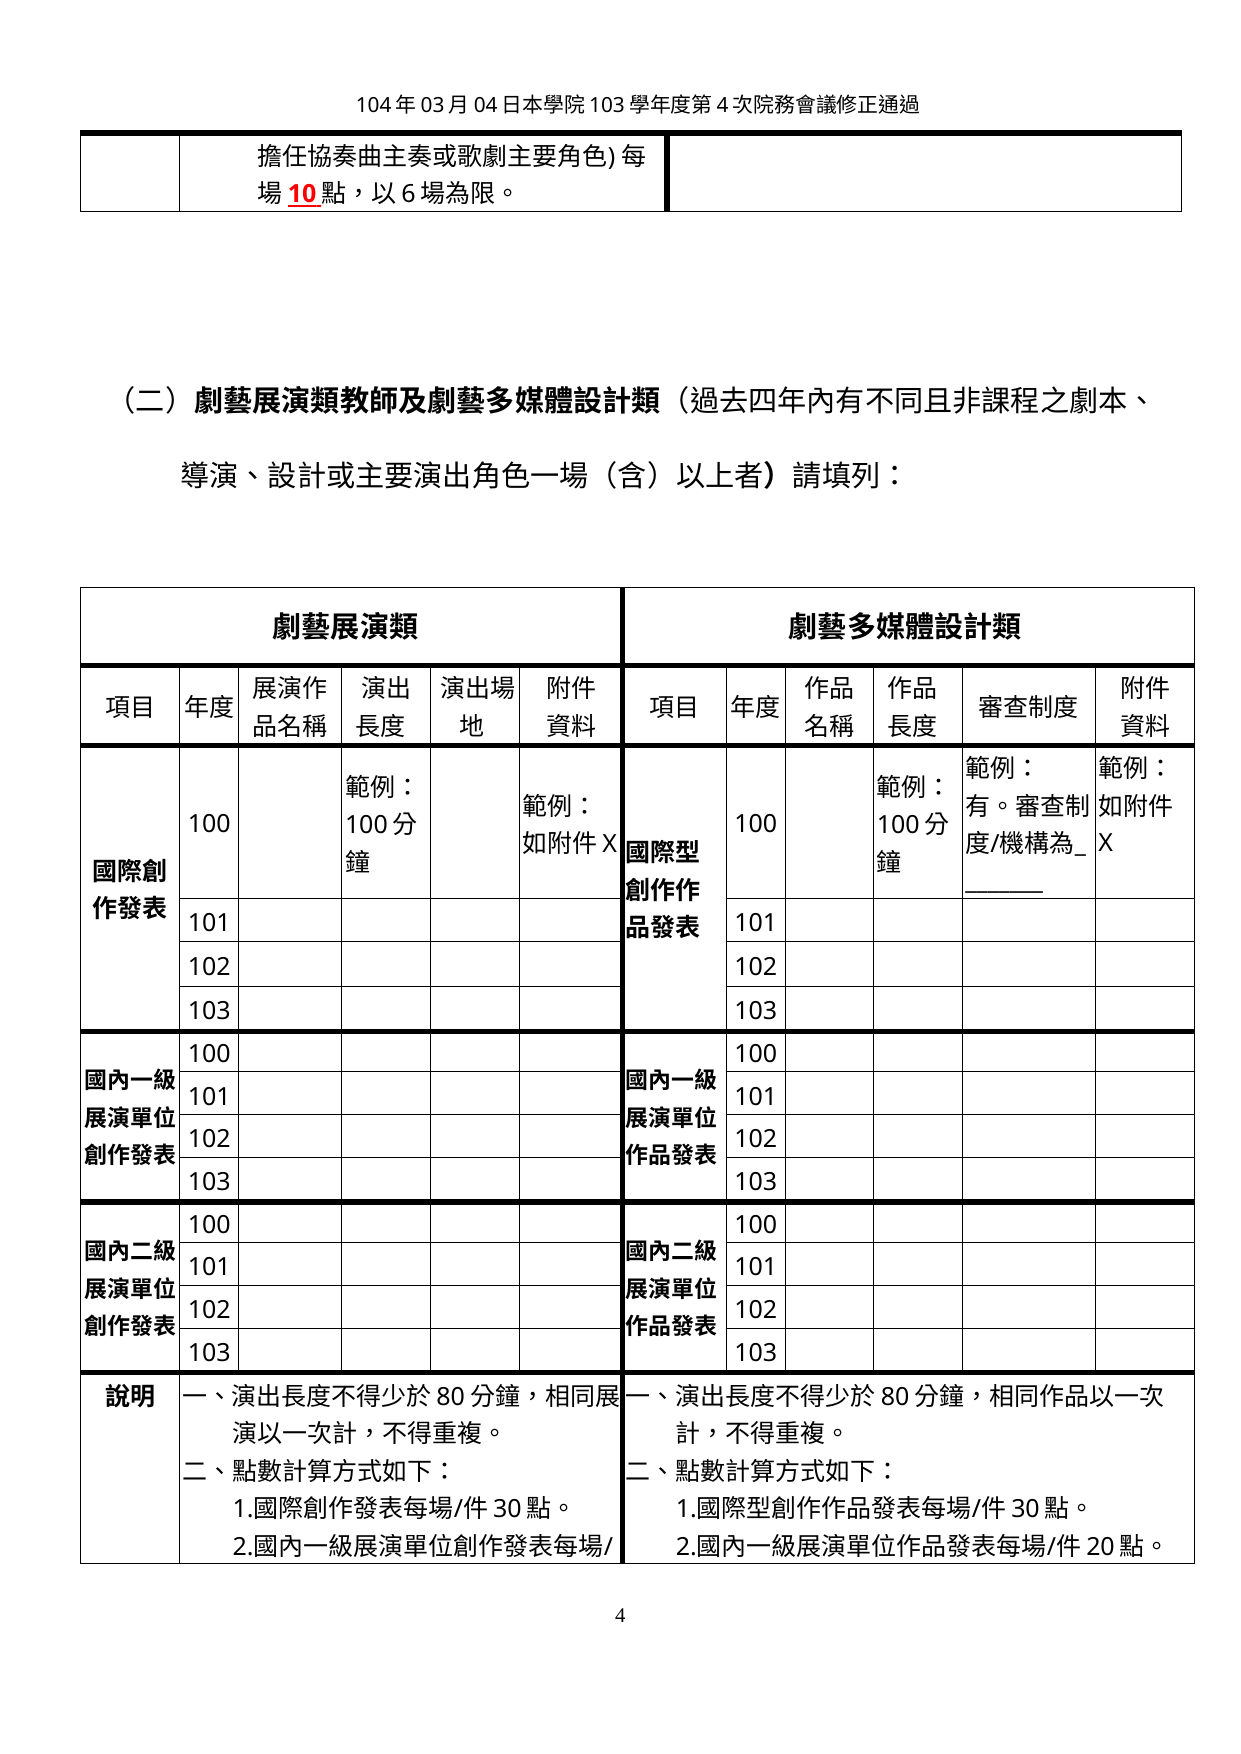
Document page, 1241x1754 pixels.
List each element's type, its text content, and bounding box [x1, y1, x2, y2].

table_cell [342, 1115, 430, 1157]
table_cell [520, 1115, 620, 1157]
table_cell [786, 1072, 873, 1114]
table_cell [431, 1286, 519, 1327]
table_cell [342, 942, 430, 986]
table_cell 100 [180, 1034, 238, 1071]
table_cell 103 [727, 987, 785, 1028]
table_cell [431, 1115, 519, 1157]
table_cell [874, 1205, 962, 1242]
table_cell [874, 1072, 962, 1114]
table_cell [874, 1286, 962, 1327]
table_cell [963, 1205, 1095, 1242]
table_cell [786, 748, 873, 898]
table_cell [1096, 1158, 1194, 1199]
table_cell 101 [727, 1243, 785, 1285]
table_cell 範例： 100分鐘 [874, 748, 962, 898]
table_cell 100 [727, 748, 785, 898]
table_cell [1096, 1205, 1194, 1242]
table_cell 一、演出長度不得少於80分鐘，相同展演以一次計，不得重複。 二、點數計算方式如下： 1.國際創作發表每場/件30點。 2.國內一級展演單位創作發表每場/ [180, 1375, 620, 1563]
table_cell [874, 987, 962, 1028]
table_cell [431, 1243, 519, 1285]
table_cell 103 [727, 1329, 785, 1370]
table_cell 國內二級展演單位作品發表 [625, 1205, 726, 1370]
table_cell [520, 1158, 620, 1199]
table_cell [786, 1034, 873, 1071]
table_cell [1096, 1072, 1194, 1114]
table_cell 範例： 如附件X [520, 748, 620, 898]
table_cell [431, 748, 519, 898]
table_cell [963, 1286, 1095, 1327]
table_cell 年度 [727, 668, 785, 743]
table_cell [342, 899, 430, 941]
table_cell [239, 1115, 341, 1157]
table_cell 附件 資料 [1096, 668, 1194, 743]
table_cell [963, 1072, 1095, 1114]
table_cell [786, 942, 873, 986]
table_cell 一、點數計算方式如下： 1.國際大型創作/製作作品發表每件30點。 2.國內大型創作/製作作品發表每件20 點。 3.國內外中型創作/製作作品發表，每件10點，以6件為限。 [670, 136, 1181, 211]
table_cell [874, 942, 962, 986]
table_cell [239, 1034, 341, 1071]
table_cell [342, 1205, 430, 1242]
table_cell 國內一級展演單位作品發表 [625, 1034, 726, 1199]
table_cell [520, 942, 620, 986]
table_header 劇藝展演類 [81, 588, 620, 663]
table_cell [786, 1205, 873, 1242]
table_cell 101 [727, 1072, 785, 1114]
table_cell [786, 1158, 873, 1199]
table_cell [963, 1243, 1095, 1285]
table_cell [874, 1243, 962, 1285]
table_cell 擔任協奏曲主奏或歌劇主要角色) 每場10點，以6場為限。 [180, 136, 664, 211]
table_cell 演出場地 [431, 668, 519, 743]
table_cell [431, 942, 519, 986]
table_cell [431, 987, 519, 1028]
table_cell [786, 1115, 873, 1157]
table_cell [239, 748, 341, 898]
text （二）劇藝展演類教師及劇藝多媒體設計類（過去四年內有不同且非課程之劇本、導演、設計或主要演出角色一場（含）以上者）請填列： [106, 362, 1134, 512]
table_cell [342, 1243, 430, 1285]
table_cell [520, 899, 620, 941]
table_cell 100 [727, 1205, 785, 1242]
table_cell [520, 1243, 620, 1285]
table_cell 100 [180, 748, 238, 898]
table_cell [239, 1243, 341, 1285]
table_cell [520, 1286, 620, 1327]
table_cell [431, 1158, 519, 1199]
table_header 劇藝多媒體設計類 [625, 588, 1194, 663]
table_cell 102 [727, 942, 785, 986]
table_cell [239, 1205, 341, 1242]
table_cell 年度 [180, 668, 238, 743]
table_cell 100 [727, 1034, 785, 1071]
table_cell [342, 987, 430, 1028]
table_cell 102 [180, 942, 238, 986]
table_cell [520, 1329, 620, 1370]
table_cell 101 [180, 1243, 238, 1285]
table_cell [786, 1329, 873, 1370]
table_cell 101 [180, 899, 238, 941]
table_cell 國際型創作作品發表 [625, 748, 726, 1028]
table_cell [874, 1329, 962, 1370]
table_cell 一、演出長度不得少於80分鐘，相同作品以一次計，不得重複。 二、點數計算方式如下： 1.國際型創作作品發表每場/件30點。 2.國內一級展演單位作品發表每場/件20點。 [625, 1375, 1194, 1563]
table_cell [81, 136, 179, 211]
table_cell [431, 1329, 519, 1370]
table_cell [1096, 899, 1194, 941]
table_cell [874, 1115, 962, 1157]
table_cell 作品 名稱 [786, 668, 873, 743]
table_cell 103 [180, 987, 238, 1028]
table_cell 103 [180, 1158, 238, 1199]
table_cell [963, 1329, 1095, 1370]
table_cell [239, 942, 341, 986]
table_cell [239, 1329, 341, 1370]
table_cell [342, 1034, 430, 1071]
table_cell 103 [180, 1329, 238, 1370]
table_cell 102 [727, 1286, 785, 1327]
table_cell [342, 1286, 430, 1327]
table_cell [1096, 1329, 1194, 1370]
table_cell [520, 987, 620, 1028]
table_cell 展演作品名稱 [239, 668, 341, 743]
table_cell [1096, 1034, 1194, 1071]
table_cell [239, 1158, 341, 1199]
table_cell 說明 [81, 1375, 179, 1563]
table_cell 102 [180, 1286, 238, 1327]
table_cell 演出 長度 [342, 668, 430, 743]
table_cell [239, 1072, 341, 1114]
table_cell [520, 1205, 620, 1242]
table_cell 範例： 如附件X [1096, 748, 1194, 898]
table_cell 100 [180, 1205, 238, 1242]
table_cell [963, 899, 1095, 941]
table_cell [1096, 1243, 1194, 1285]
table_cell [1096, 987, 1194, 1028]
table_cell [431, 899, 519, 941]
table_cell 102 [180, 1115, 238, 1157]
table_cell 國際創作發表 [81, 748, 179, 1028]
table_cell 附件 資料 [520, 668, 620, 743]
table_cell [342, 1329, 430, 1370]
table_cell [342, 1072, 430, 1114]
table_cell 國內二級展演單位創作發表 [81, 1205, 179, 1370]
table_cell 作品 長度 [874, 668, 962, 743]
table_cell [431, 1205, 519, 1242]
table_cell [963, 1115, 1095, 1157]
table_cell [963, 987, 1095, 1028]
table_cell [342, 1158, 430, 1199]
table_cell 101 [180, 1072, 238, 1114]
table_cell 102 [727, 1115, 785, 1157]
table_cell 項目 [625, 668, 726, 743]
table_cell [874, 899, 962, 941]
table_cell 項目 [81, 668, 179, 743]
table_cell 103 [727, 1158, 785, 1199]
table_cell 101 [727, 899, 785, 941]
table_cell [874, 1034, 962, 1071]
table_cell [431, 1034, 519, 1071]
table_cell [963, 942, 1095, 986]
table_cell 國內一級展演單位創作發表 [81, 1034, 179, 1199]
table_cell 審查制度 [963, 668, 1095, 743]
table_cell [239, 1286, 341, 1327]
table_cell [786, 1286, 873, 1327]
table_cell [786, 987, 873, 1028]
table_cell [239, 987, 341, 1028]
table_cell [963, 1158, 1095, 1199]
table_cell [1096, 1115, 1194, 1157]
table_cell [520, 1034, 620, 1071]
table_cell [963, 1034, 1095, 1071]
table_cell [786, 1243, 873, 1285]
table_cell [786, 899, 873, 941]
table_cell 範例： 有。審查制度/機構為________ [963, 748, 1095, 898]
table_cell [1096, 942, 1194, 986]
table_cell [520, 1072, 620, 1114]
table_cell [431, 1072, 519, 1114]
table_cell [874, 1158, 962, 1199]
table_cell [1096, 1286, 1194, 1327]
table_cell [239, 899, 341, 941]
table_cell 範例： 100分鐘 [342, 748, 430, 898]
